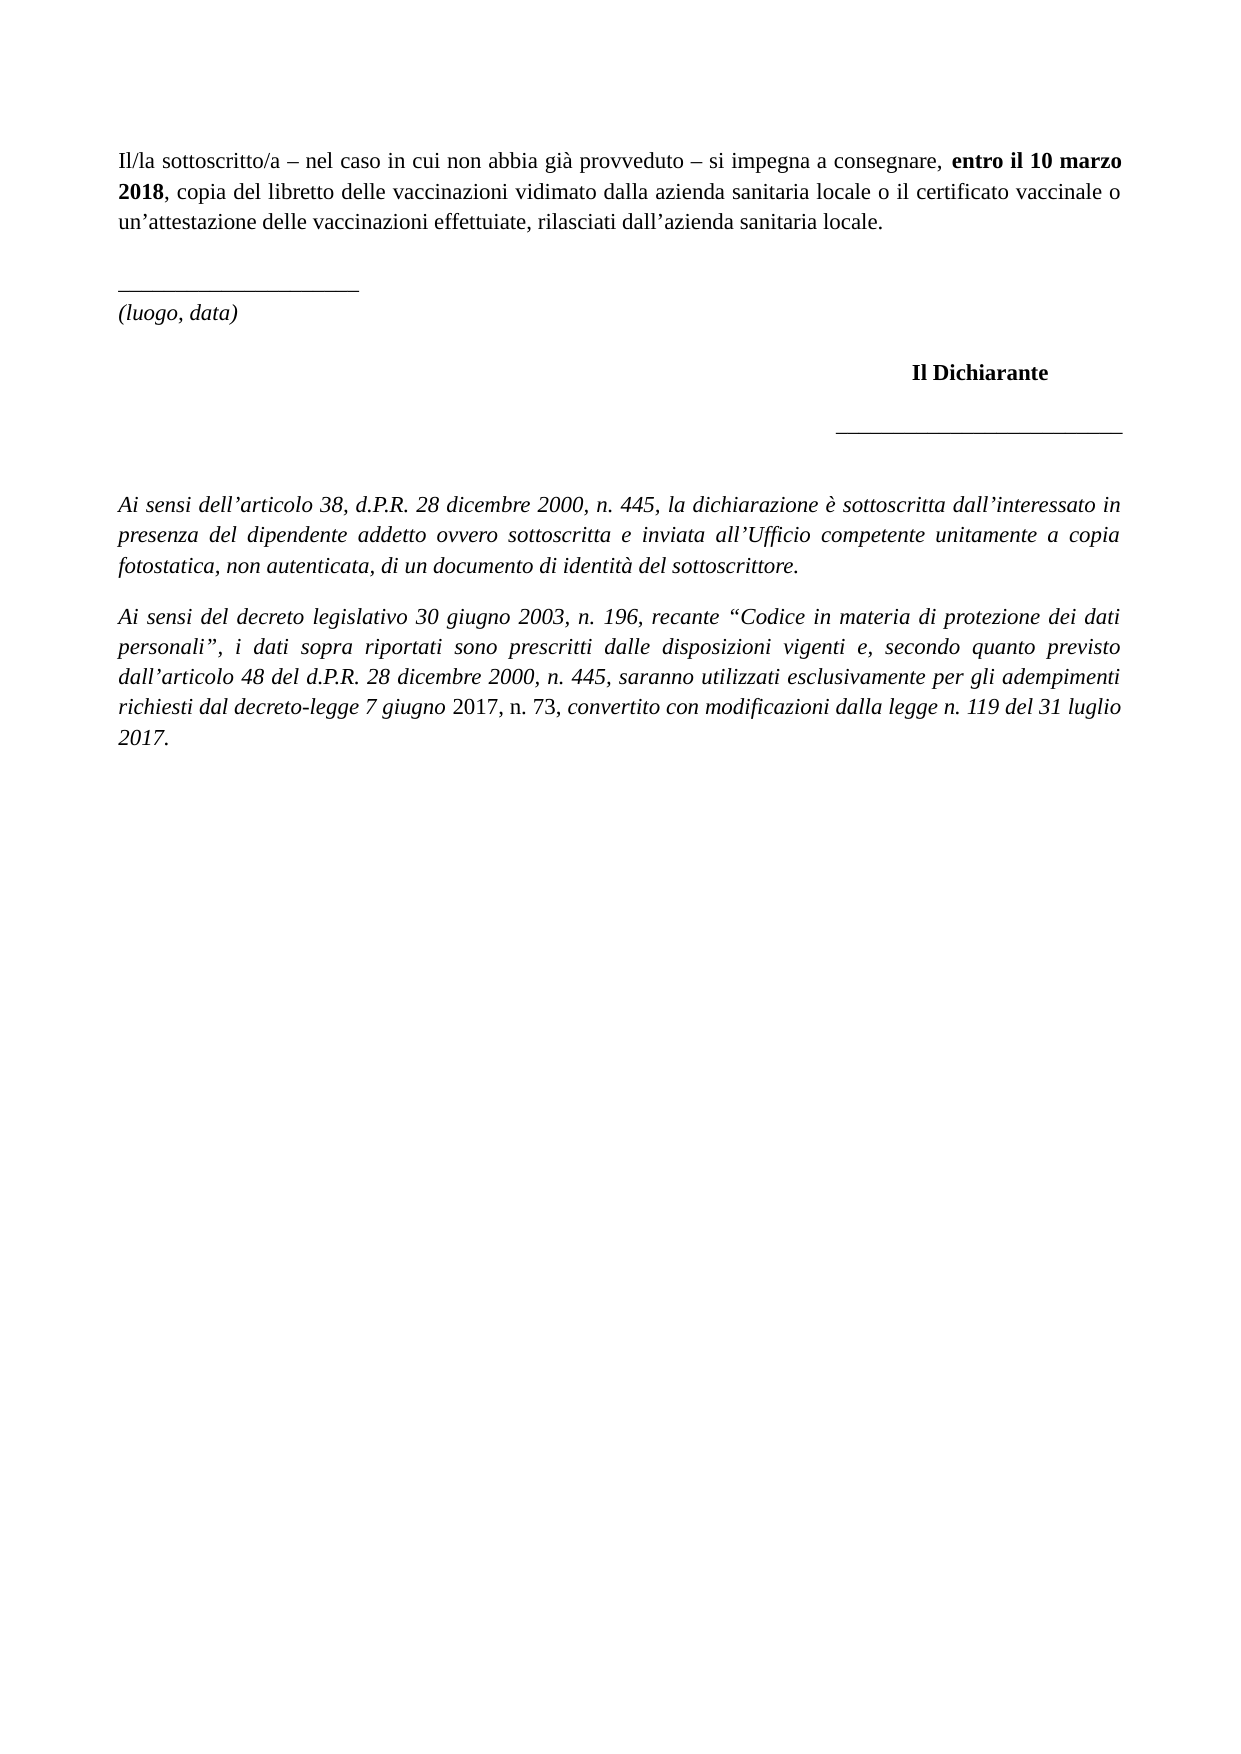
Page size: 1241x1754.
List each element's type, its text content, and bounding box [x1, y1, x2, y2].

text Il/la sottoscritto/a – nel caso in cui non abbia già provveduto – si impegna a consegnare, entro il 10 marzo 2018, copia del libretto delle vaccinazioni vidimato dalla azienda sanitaria locale o il certificato vaccinale o un’attestazione delle vaccinazioni effettuiate, rilasciati dall’azienda sanitaria locale. [118, 148, 1122, 234]
text _____________________ [118, 268, 1122, 295]
text Ai sensi del decreto legislativo 30 giugno 2003, n. 196, recante “Codice in materia di protezione dei dati personali”, i dati sopra riportati sono prescritti dalle disposizioni vigenti e, secondo quanto previsto dall’articolo 48 del d.P.R. 28 dicembre 2000, n. 445, saranno utilizzati esclusivamente per gli adempimenti richiesti dal decreto-legge 7 giugno 2017, n. 73, convertito con modificazioni dalla legge n. 119 del 31 luglio 2017. [118, 603, 1122, 750]
text _________________________ [118, 410, 1122, 436]
text (luogo, data) [118, 299, 1122, 325]
text Ai sensi dell’articolo 38, d.P.R. 28 dicembre 2000, n. 445, la dichiarazione è sottoscritta dall’interessato in presenza del dipendente addetto ovvero sottoscritta e inviata all’Ufficio competente unitamente a copia fotostatica, non autenticata, di un documento di identità del sottoscrittore. [118, 491, 1122, 578]
text Il Dichiarante [118, 359, 1048, 385]
